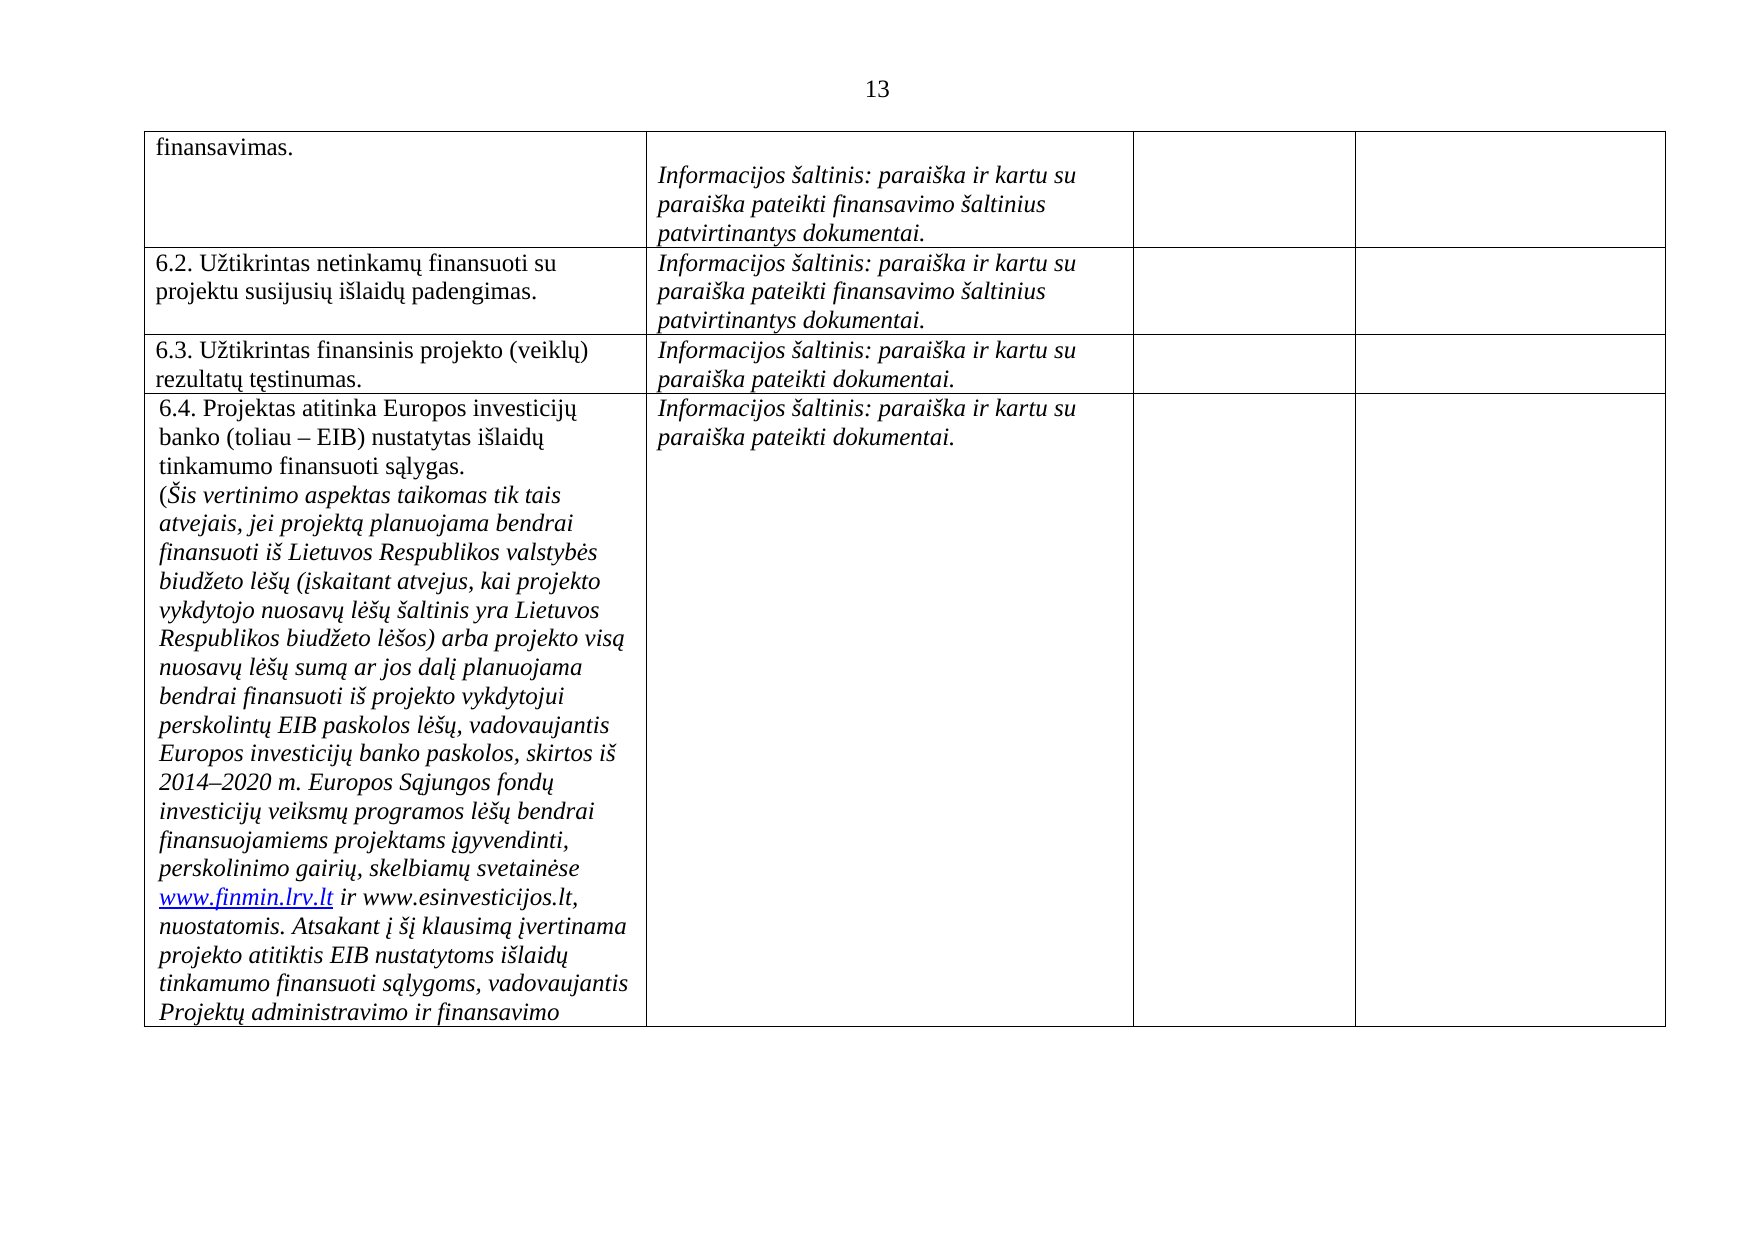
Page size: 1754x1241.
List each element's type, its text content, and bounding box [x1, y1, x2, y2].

table_cell Informacijos šaltinis: paraiška ir kartu su paraiška pateikti finansavimo šaltinius patvirtinantys dokumentai. [647, 132, 1133, 247]
table_cell [1356, 248, 1665, 334]
table_cell [1356, 132, 1665, 247]
table_cell Informacijos šaltinis: paraiška ir kartu su paraiška pateikti finansavimo šaltinius patvirtinantys dokumentai. [647, 248, 1133, 334]
table_cell Informacijos šaltinis: paraiška ir kartu su paraiška pateikti dokumentai. [647, 394, 1133, 1026]
table_cell 6.2. Užtikrintas netinkamų finansuoti su projektu susijusių išlaidų padengimas. [145, 248, 646, 334]
table_cell 6.3. Užtikrintas finansinis projekto (veiklų) rezultatų tęstinumas. [145, 335, 646, 392]
table_cell [1356, 394, 1665, 1026]
table_cell [1134, 248, 1355, 334]
table_cell finansavimas. [145, 132, 646, 247]
table_cell [1134, 335, 1355, 392]
table_cell [1134, 132, 1355, 247]
table_cell [1134, 394, 1355, 1026]
table_cell 6.4. Projektas atitinka Europos investicijų banko (toliau – EIB) nustatytas išlaidų tinkamumo finansuoti sąlygas. (Šis vertinimo aspektas taikomas tik tais atvejais, jei projektą planuojama bendrai finansuoti iš Lietuvos Respublikos valstybės biudžeto lėšų (įskaitant atvejus, kai projekto vykdytojo nuosavų lėšų šaltinis yra Lietuvos Respublikos biudžeto lėšos) arba projekto visą nuosavų lėšų sumą ar jos dalį planuojama bendrai finansuoti iš projekto vykdytojui perskolintų EIB paskolos lėšų, vadovaujantis Europos investicijų banko paskolos, skirtos iš 2014–2020 m. Europos Sąjungos fondų investicijų veiksmų programos lėšų bendrai finansuojamiems projektams įgyvendinti, perskolinimo gairių, skelbiamų svetainėse www.finmin.lrv.lt ir www.esinvesticijos.lt, nuostatomis. Atsakant į šį klausimą įvertinama projekto atitiktis EIB nustatytoms išlaidų tinkamumo finansuoti sąlygoms, vadovaujantis Projektų administravimo ir finansavimo [145, 394, 646, 1026]
table_cell [1356, 335, 1665, 392]
table_cell Informacijos šaltinis: paraiška ir kartu su paraiška pateikti dokumentai. [647, 335, 1133, 392]
